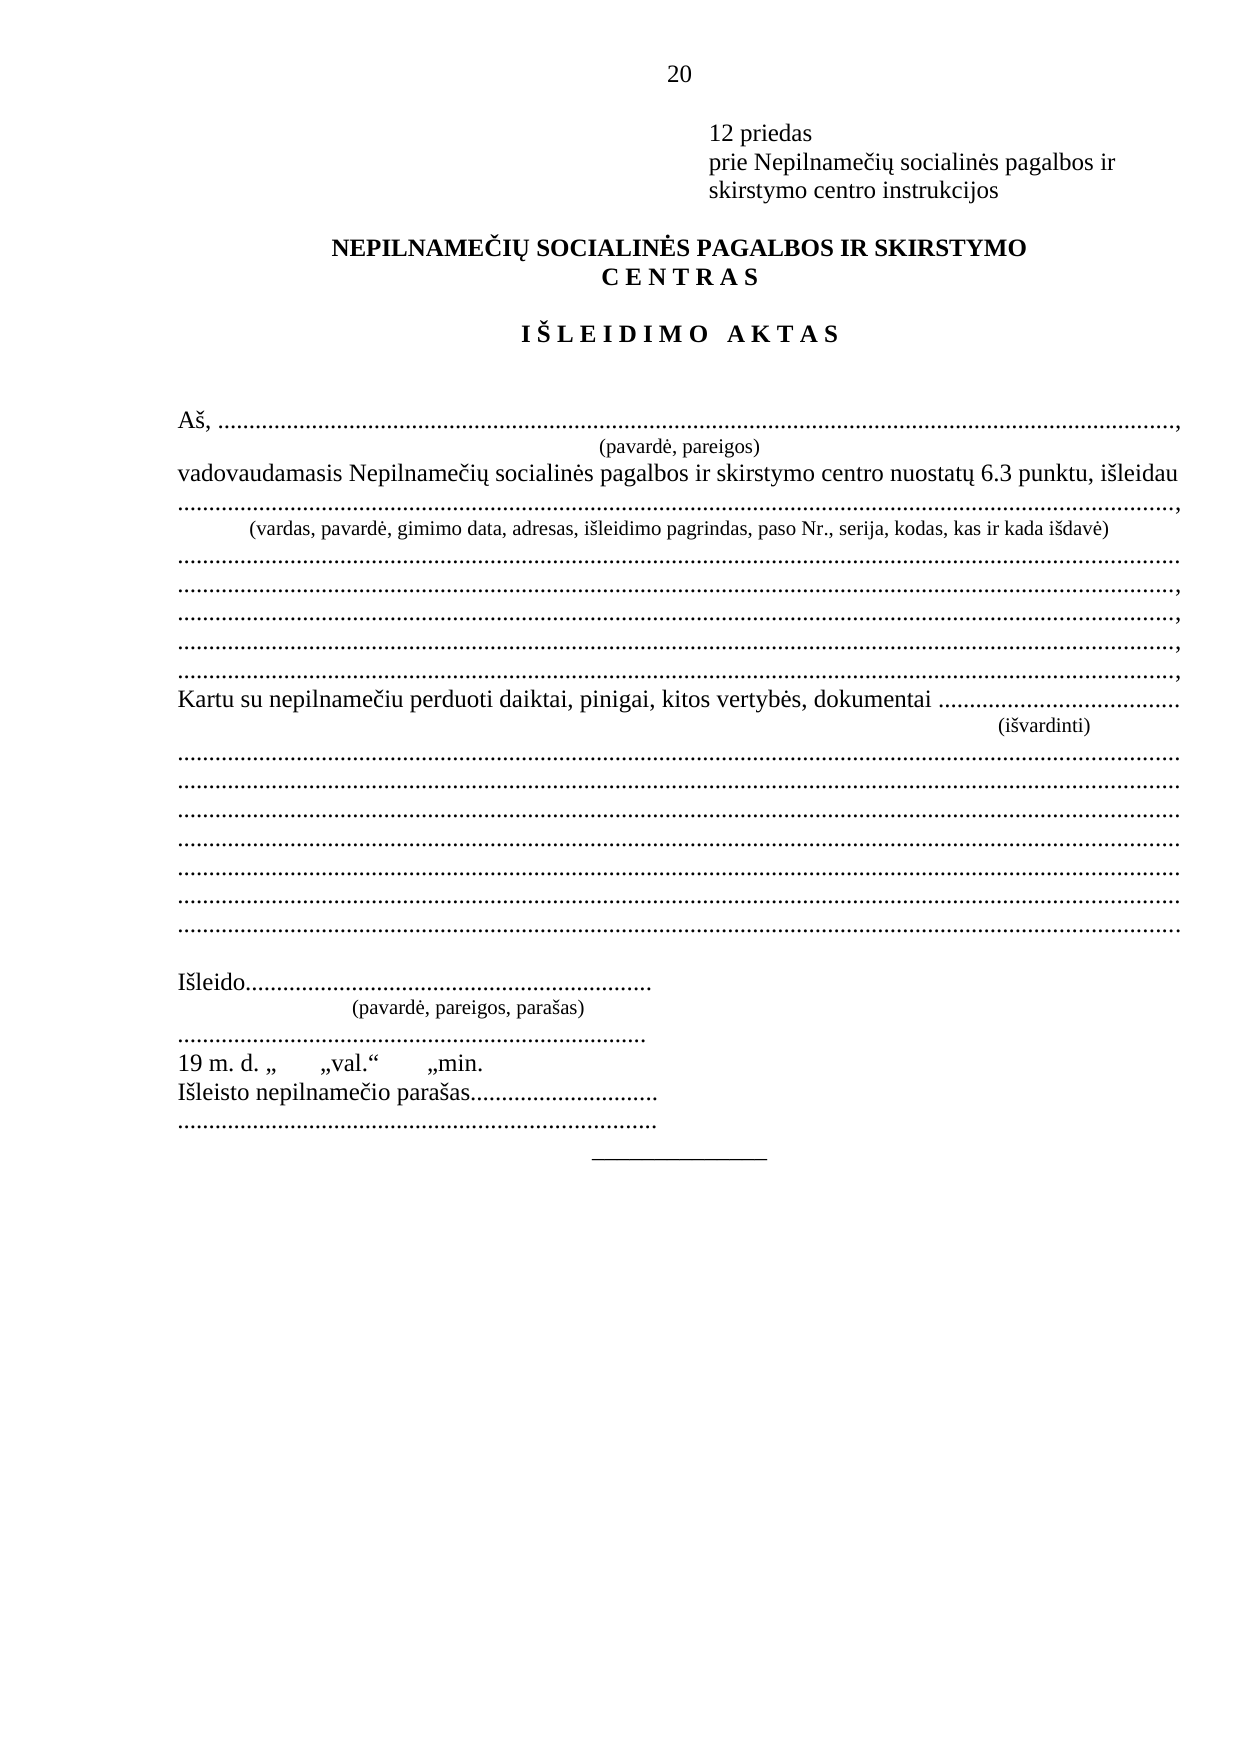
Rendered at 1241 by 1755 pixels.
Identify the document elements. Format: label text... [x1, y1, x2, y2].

text Išleido [177, 967, 1182, 995]
text 19 m. d. „ „val.“ „min. [177, 1048, 1182, 1077]
text Aš, , [177, 406, 1182, 434]
text 12 priedas [177, 118, 1182, 147]
text , [177, 487, 1182, 516]
text Kartu su nepilnamečiu perduoti daiktai, pinigai, kitos vertybės, dokumentai [177, 684, 1182, 712]
text (išvardinti) [177, 712, 1182, 737]
text prie Nepilnamečių socialinės pagalbos ir [177, 147, 1182, 176]
text skirstymo centro instrukcijos [177, 176, 1182, 204]
text , [177, 655, 1182, 684]
text (pavardė, pareigos, parašas) [177, 995, 1182, 1019]
text Išleisto nepilnamečio parašas [177, 1077, 1182, 1106]
text centras [177, 262, 1182, 291]
text (pavardė, pareigos) [177, 434, 1182, 458]
text (vardas, pavardė, gimimo data, adresas, išleidimo pagrindas, paso Nr., serija, kodas, kas ir kada išdavė) [177, 516, 1182, 540]
text ______________ [177, 1134, 1182, 1163]
text Nepilnamečių socialinės pagalbos ir skirstymo [177, 233, 1182, 262]
text vadovaudamasis Nepilnamečių socialinės pagalbos ir skirstymo centro nuostatų 6.3 punktu, išleidau [177, 458, 1182, 487]
text , [177, 626, 1182, 655]
text , [177, 569, 1182, 597]
text IŠLEIDIMO AKTAS [177, 319, 1182, 348]
text . [177, 909, 1182, 938]
text , [177, 597, 1182, 626]
